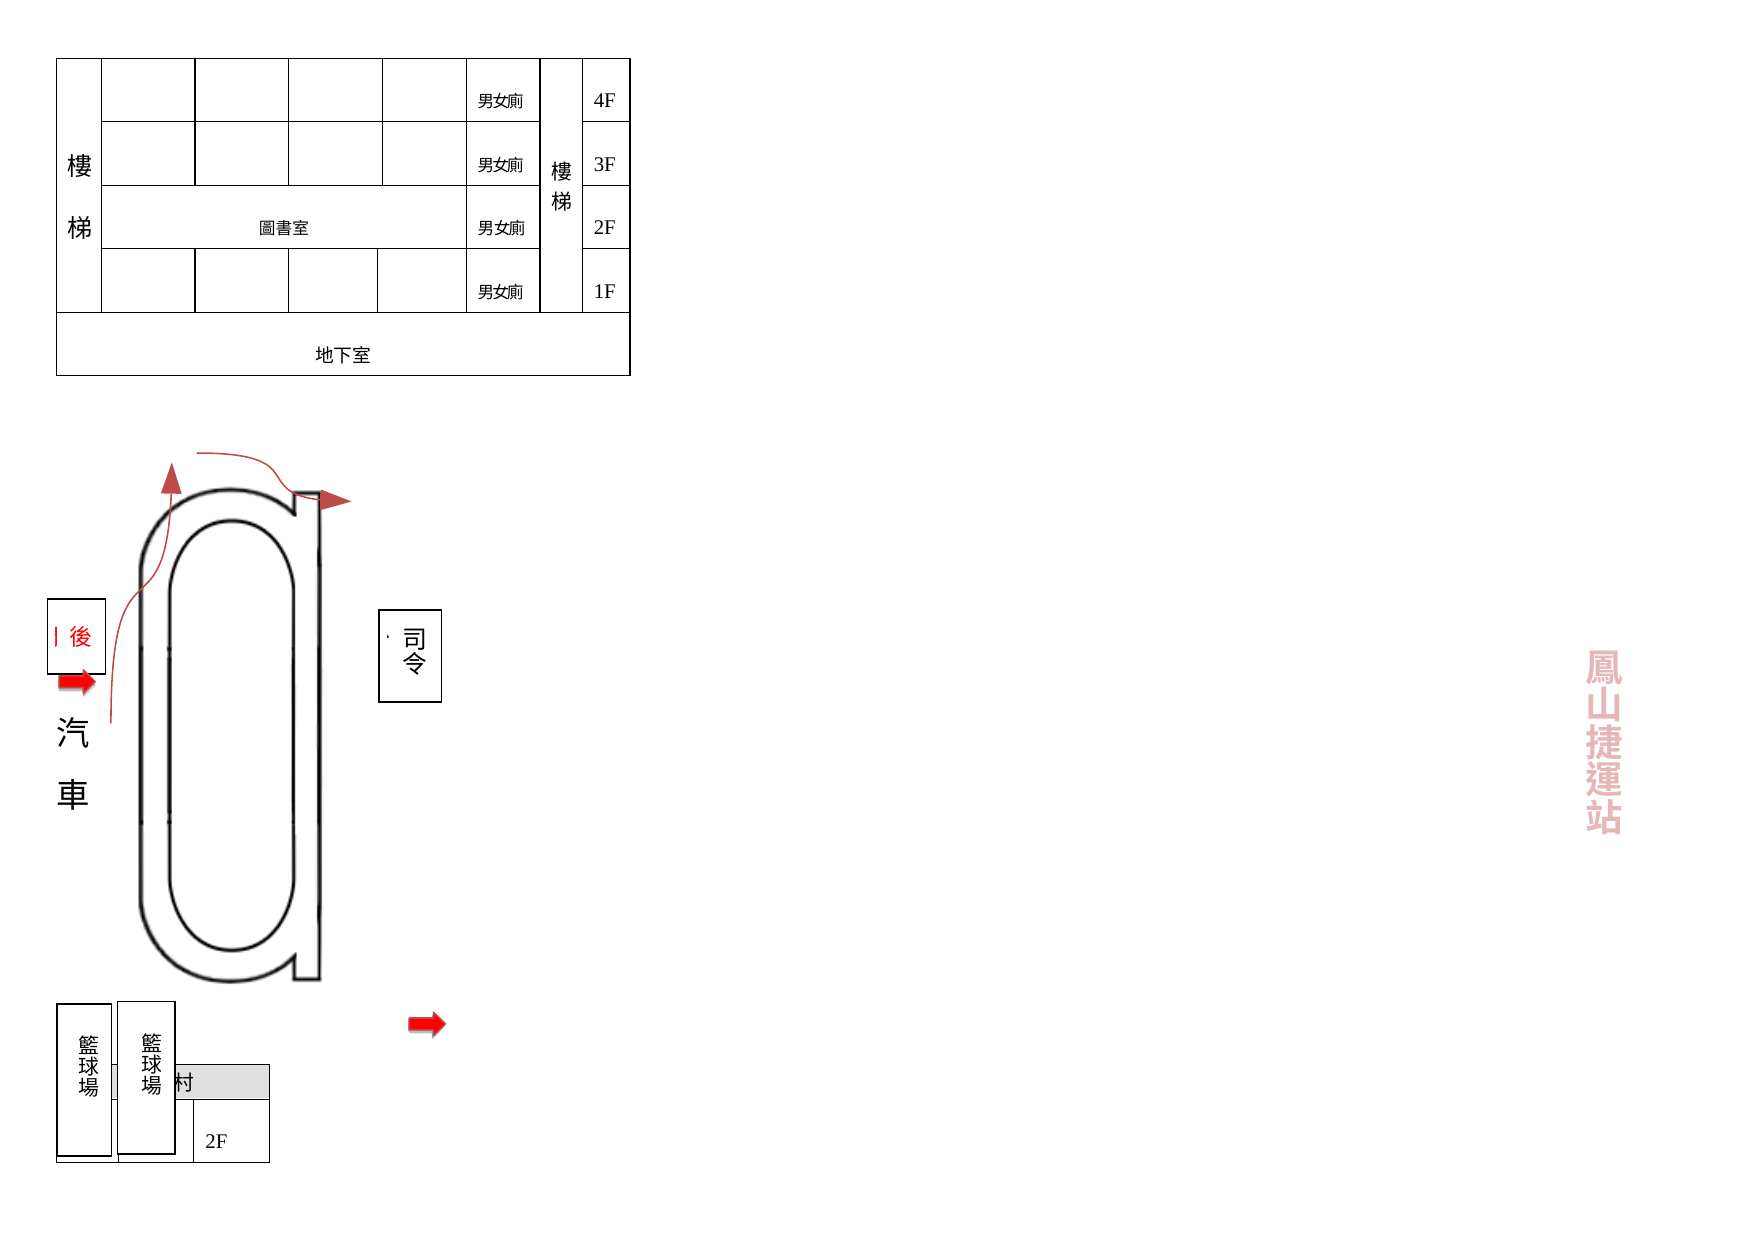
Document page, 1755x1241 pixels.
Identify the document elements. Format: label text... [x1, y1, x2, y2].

text 車 [56, 751, 112, 814]
table_header 英語村 [176, 1065, 269, 1098]
text [349, 689, 1454, 751]
table_cell 2F [194, 1100, 269, 1162]
table_cell [57, 1100, 118, 1162]
table_cell [383, 122, 466, 185]
table_cell 4F [583, 59, 629, 121]
table_cell 2F [583, 186, 629, 248]
table_cell [289, 249, 377, 312]
table_cell [289, 59, 382, 121]
table_cell 3F [583, 122, 629, 185]
text 司令台 [387, 626, 433, 686]
table_cell 男女廁 [467, 249, 539, 312]
table_cell 男女廁 [467, 59, 539, 121]
table_cell 圖書室 [102, 186, 466, 248]
text 後門 [56, 615, 97, 658]
text [349, 751, 1454, 814]
text 汽 [56, 689, 112, 751]
table_cell 男 女廁 [467, 186, 539, 248]
table_cell [102, 122, 194, 185]
table_cell 地下室 [57, 313, 629, 375]
text 山 [1469, 688, 1739, 726]
table_cell 樓梯 [541, 59, 582, 312]
table_cell [196, 59, 288, 121]
table_cell 樓 梯 [57, 59, 101, 312]
table_cell [196, 122, 288, 185]
text 籃球場 [136, 1017, 167, 1138]
text 鳳 [1469, 651, 1739, 688]
table_cell [383, 59, 466, 121]
text 籃球場 [73, 1020, 103, 1140]
table_cell [196, 249, 288, 312]
table_cell [102, 249, 194, 312]
table_cell [378, 249, 466, 312]
table_header 英語村 [112, 1065, 117, 1098]
table_cell 男女廁 [467, 122, 539, 185]
text 站 [1469, 801, 1739, 838]
text 捷 [1469, 726, 1739, 763]
table_cell [289, 122, 382, 185]
text 運 [1469, 763, 1739, 801]
table_cell 1F [583, 249, 629, 312]
table_cell [119, 1100, 193, 1162]
table_cell [102, 59, 194, 121]
